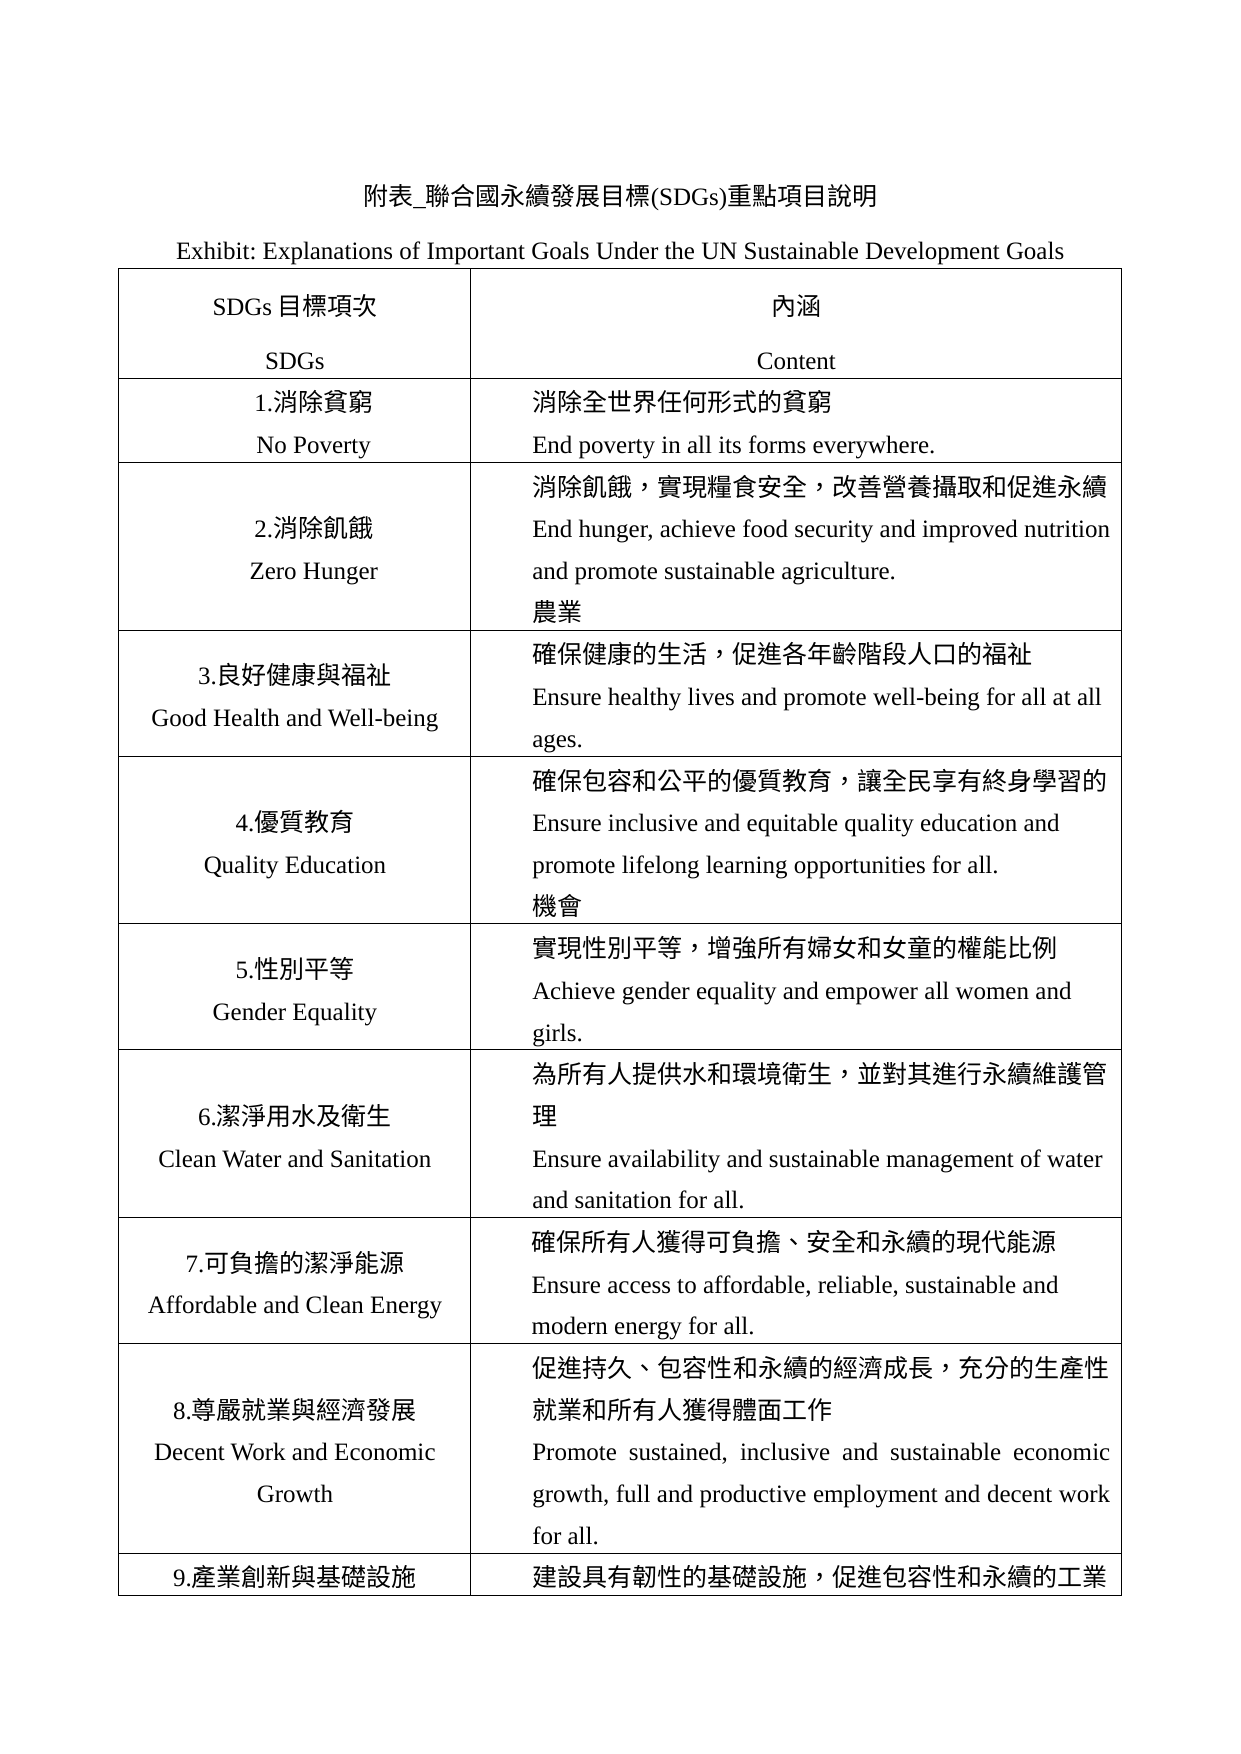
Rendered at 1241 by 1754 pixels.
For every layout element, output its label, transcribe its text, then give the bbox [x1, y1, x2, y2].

table_cell 為所有人提供水和環境衛生，並對其進行永續維護管理 Ensure availability and sustainable management of water and sanitation for all. [471, 1050, 1121, 1217]
table_header 內涵 Content [471, 269, 1121, 377]
table_cell 促進持久、包容性和永續的經濟成長，充分的生產性就業和所有人獲得體面工作 Promote sustained, inclusive and sustainable economic growth, full and productive employment and decent work for all. [471, 1344, 1121, 1552]
table_cell 8.尊嚴就業與經濟發展 Decent Work and Economic Growth [119, 1344, 470, 1552]
table_cell 7.可負擔的潔淨能源 Affordable and Clean Energy [119, 1218, 470, 1343]
table_cell 確保所有人獲得可負擔、安全和永續的現代能源 Ensure access to affordable, reliable, sustainable and modern energy for all. [471, 1218, 1121, 1343]
text 附表_聯合國永續發展目標(SDGs)重點項目說明 [118, 172, 1122, 214]
table_cell 消除飢餓，實現糧食安全，改善營養攝取和促進永續 End hunger, achieve food security and improved nutrition and promote sustainable agriculture. 農業 [471, 463, 1121, 629]
table_cell 確保包容和公平的優質教育，讓全民享有終身學習的 Ensure inclusive and equitable quality education and promote lifelong learning opportunities for all. 機會 [471, 757, 1121, 923]
table_cell 3.良好健康與福祉 Good Health and Well-being [119, 631, 470, 756]
text Exhibit: Explanations of Important Goals Under the UN Sustainable Development Goals [118, 226, 1122, 268]
table_cell 6.潔淨用水及衛生 Clean Water and Sanitation [119, 1050, 470, 1217]
table_cell 4.優質教育 Quality Education [119, 757, 470, 923]
table_cell 實現性別平等，增強所有婦女和女童的權能比例 Achieve gender equality and empower all women and girls. [471, 924, 1121, 1049]
table_header SDGs目標項次 SDGs [119, 269, 470, 377]
table_cell 確保健康的生活，促進各年齡階段人口的福祉 Ensure healthy lives and promote well-being for all at all ages. [471, 631, 1121, 756]
table_cell 1.消除貧窮 No Poverty [119, 379, 470, 462]
table_cell 建設具有韌性的基礎設施，促進包容性和永續的工業 [471, 1554, 1121, 1595]
table_cell 9.產業創新與基礎設施 [119, 1554, 470, 1595]
table_cell 5.性別平等 Gender Equality [119, 924, 470, 1049]
table_cell 消除全世界任何形式的貧窮 End poverty in all its forms everywhere. [471, 379, 1121, 462]
table_cell 2.消除飢餓 Zero Hunger [119, 463, 470, 629]
